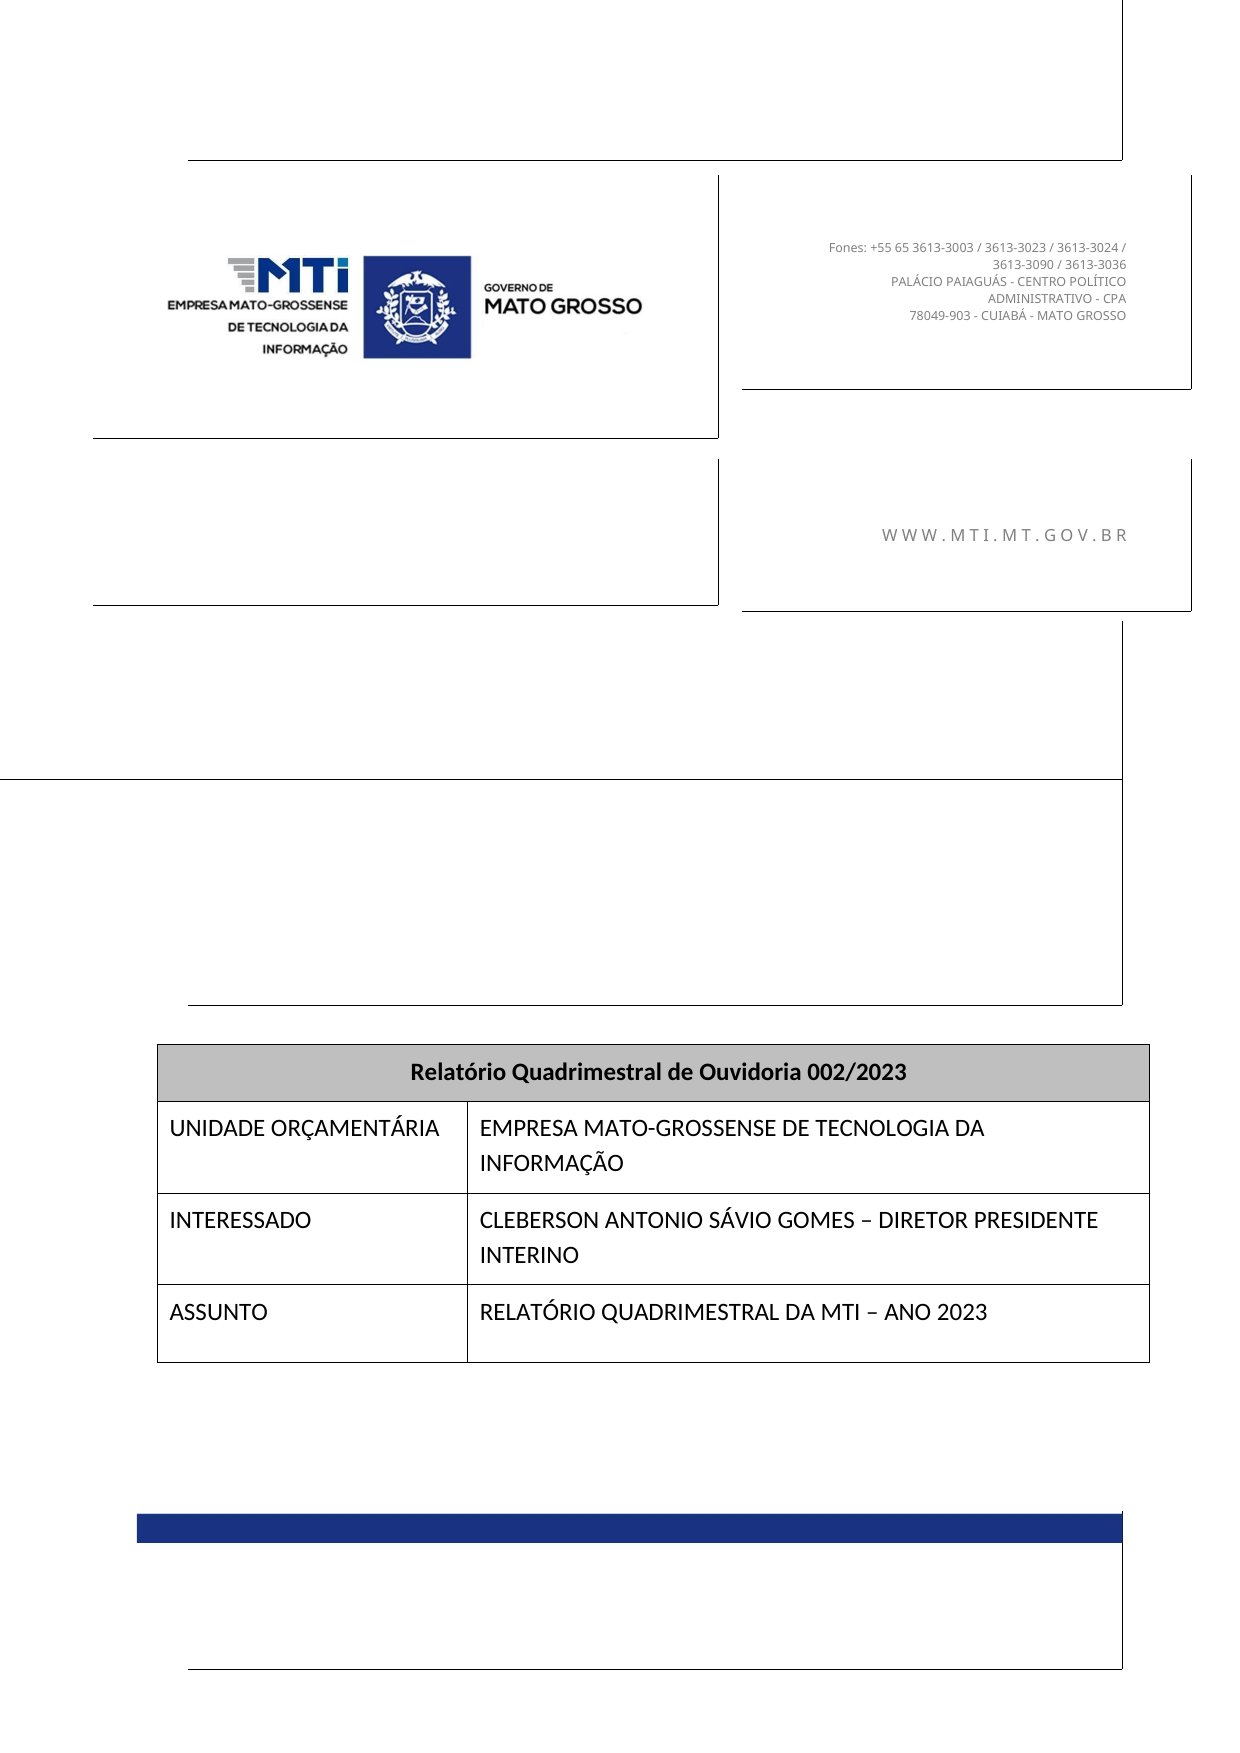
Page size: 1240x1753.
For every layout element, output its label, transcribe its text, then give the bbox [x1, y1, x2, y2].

table_cell INTERESSADO [158, 1194, 467, 1284]
table_cell UNIDADE ORÇAMENTÁRIA [158, 1102, 467, 1193]
table_cell ASSUNTO [158, 1285, 467, 1362]
table_cell CLEBERSON ANTONIO SÁVIO GOMES – DIRETOR PRESIDENTE INTERINO [468, 1194, 1149, 1284]
table_cell RELATÓRIO QUADRIMESTRAL DA MTI – ANO 2023 [468, 1285, 1149, 1362]
table_cell EMPRESA MATO-GROSSENSE DE TECNOLOGIA DA INFORMAÇÃO [468, 1102, 1149, 1193]
table_header Relatório Quadrimestral de Ouvidoria 002/2023 [158, 1045, 1149, 1101]
